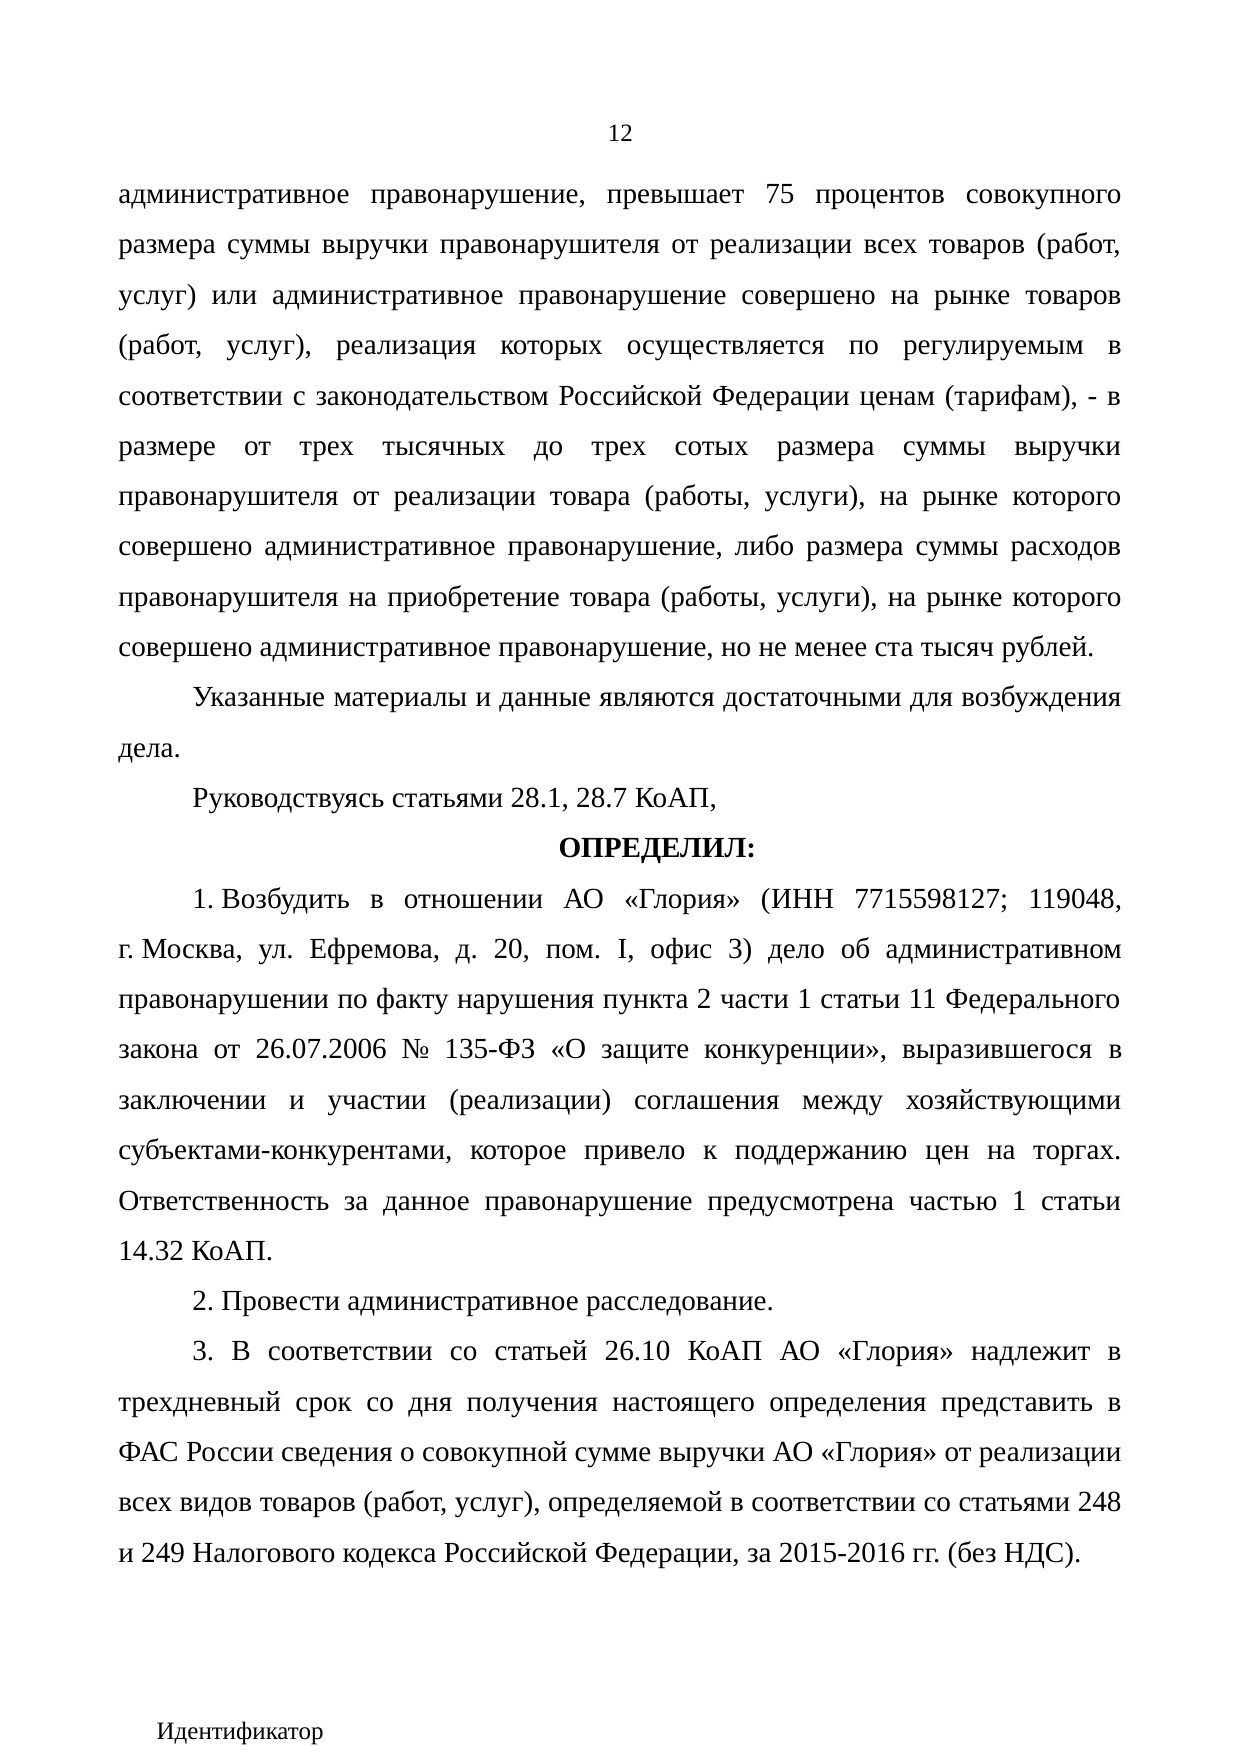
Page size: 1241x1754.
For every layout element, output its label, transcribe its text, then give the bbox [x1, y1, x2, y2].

text Руководствуясь статьями 28.1, 28.7 КоАП, [118, 780, 1122, 814]
text 3. В соответствии со статьей 26.10 КоАП АО «Глория» надлежит в трехдневный срок со дня получения настоящего определения представить в ФАС России сведения о совокупной сумме выручки АО «Глория» от реализации всех видов товаров (работ, услуг), определяемой в соответствии со статьями 248 и 249 Налогового кодекса Российской Федерации, за 2015-2016 гг. (без НДС). [118, 1333, 1122, 1568]
text Указанные материалы и данные являются достаточными для возбуждения дела. [118, 679, 1122, 763]
text административное правонарушение, превышает 75 процентов совокупного размера суммы выручки правонарушителя от реализации всех товаров (работ, услуг) или административное правонарушение совершено на рынке товаров (работ, услуг), реализация которых осуществляется по регулируемым в соответствии с законодательством Российской Федерации ценам (тарифам), - в размере от трех тысячных до трех сотых размера суммы выручки правонарушителя от реализации товара (работы, услуги), на рынке которого совершено административное правонарушение, либо размера суммы расходов правонарушителя на приобретение товара (работы, услуги), на рынке которого совершено административное правонарушение, но не менее ста тысяч рублей. [118, 176, 1122, 663]
text ОПРЕДЕЛИЛ: [118, 830, 1122, 864]
text 2. Провести административное расследование. [118, 1283, 1122, 1317]
text 1. Возбудить в отношении АО «Глория» (ИНН 7715598127; 119048, г. Москва, ул. Ефремова, д. 20, пом. I, офис 3) дело об административном правонарушении по факту нарушения пункта 2 части 1 статьи 11 Федерального закона от 26.07.2006 № 135-ФЗ «О защите конкуренции», выразившегося в заключении и участии (реализации) соглашения между хозяйствующими субъектами-конкурентами, которое привело к поддержанию цен на торгах. Ответственность за данное правонарушение предусмотрена частью 1 статьи 14.32 КоАП. [118, 881, 1122, 1266]
